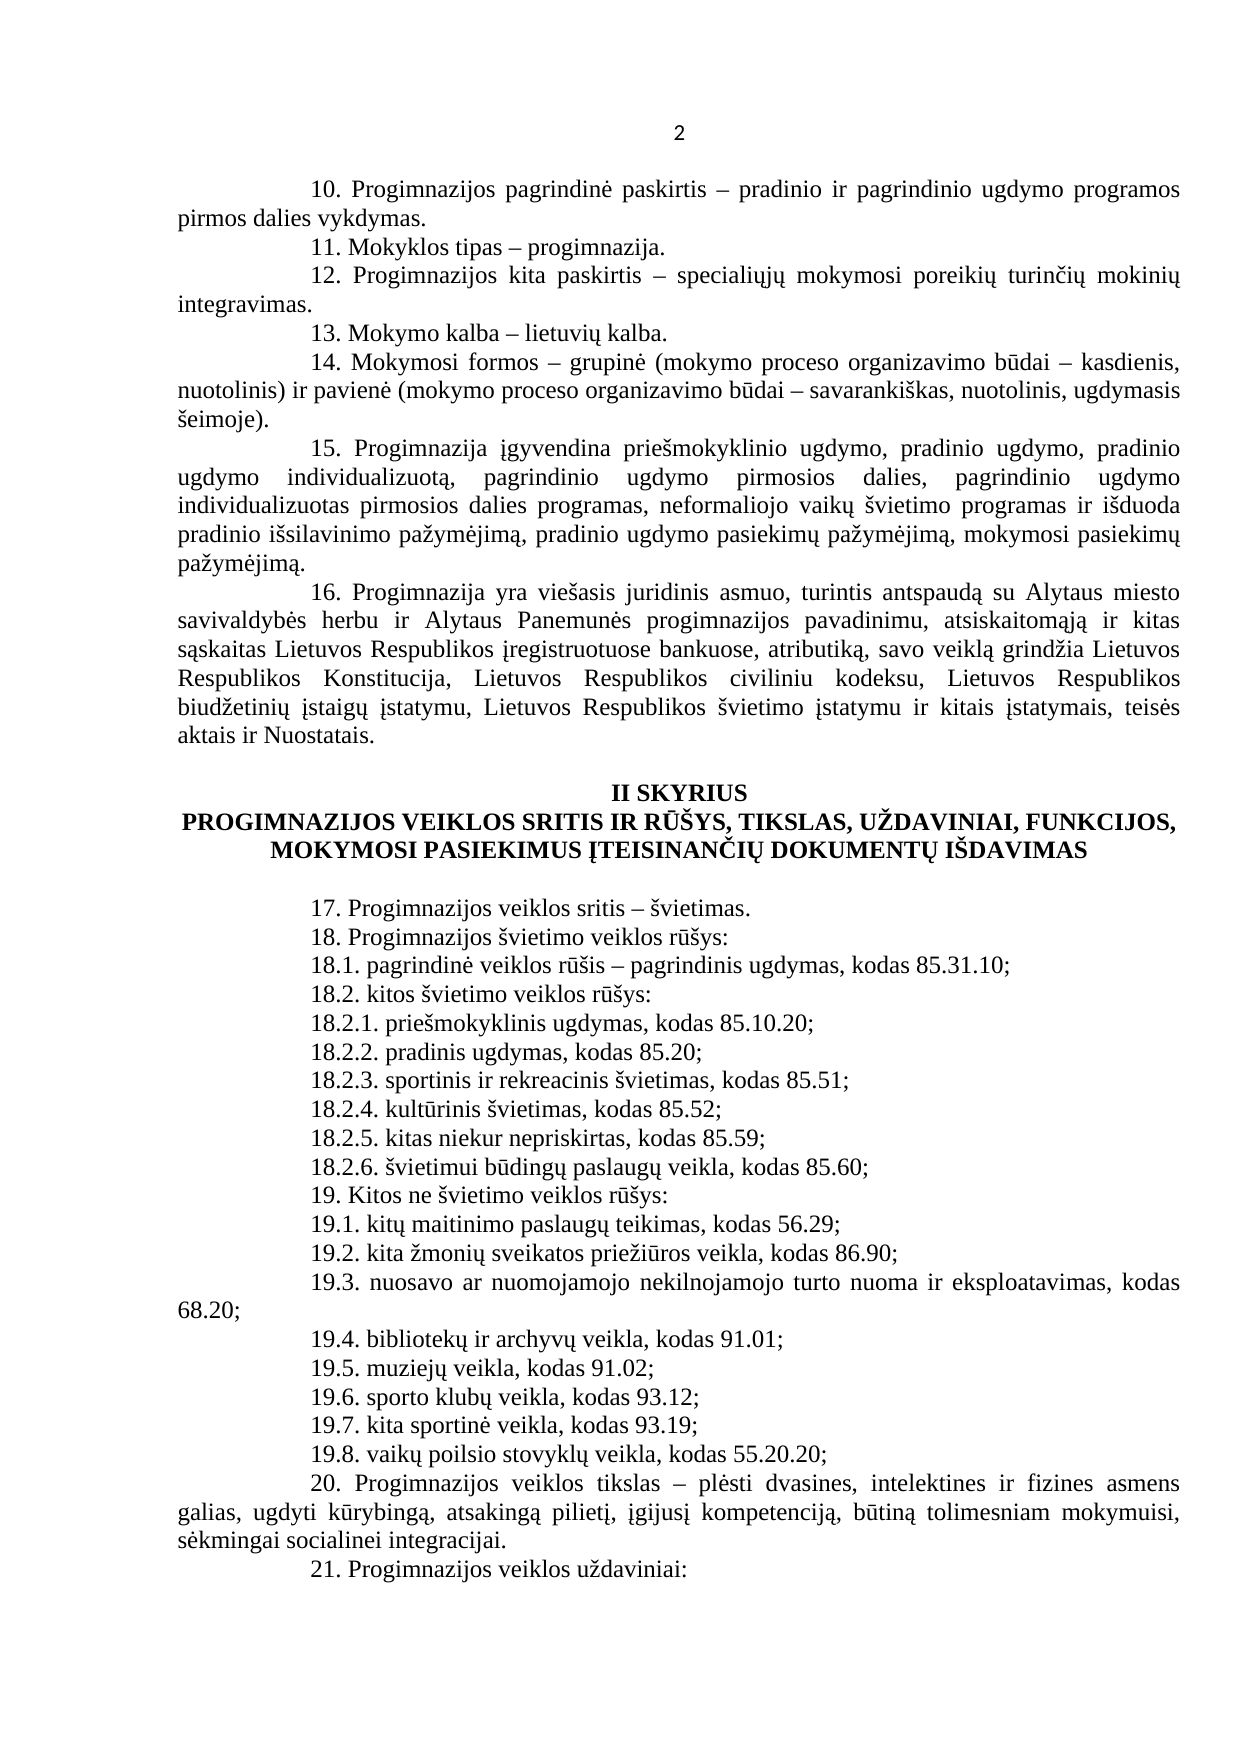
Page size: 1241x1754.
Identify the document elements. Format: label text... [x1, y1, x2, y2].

text 18.2.3. sportinis ir rekreacinis švietimas, kodas 85.51; [177, 1065, 1181, 1094]
text II SKYRIUS [177, 778, 1181, 807]
text 18.2.2. pradinis ugdymas, kodas 85.20; [177, 1037, 1181, 1065]
text 14. Mokymosi formos – grupinė (mokymo proceso organizavimo būdai – kasdienis, nuotolinis) ir pavienė (mokymo proceso organizavimo būdai – savarankiškas, nuotolinis, ugdymasis šeimoje). [177, 347, 1181, 433]
text 19.5. muziejų veikla, kodas 91.02; [177, 1353, 1181, 1382]
text 19.4. bibliotekų ir archyvų veikla, kodas 91.01; [177, 1324, 1181, 1353]
text 18.2. kitos švietimo veiklos rūšys: [177, 979, 1181, 1008]
text 18.2.6. švietimui būdingų paslaugų veikla, kodas 85.60; [177, 1152, 1181, 1180]
text 11. Mokyklos tipas – progimnazija. [177, 232, 1181, 260]
text 10. Progimnazijos pagrindinė paskirtis – pradinio ir pagrindinio ugdymo programos pirmos dalies vykdymas. [177, 174, 1181, 232]
text 19.6. sporto klubų veikla, kodas 93.12; [177, 1382, 1181, 1410]
text 19.8. vaikų poilsio stovyklų veikla, kodas 55.20.20; [177, 1439, 1181, 1468]
text 13. Mokymo kalba – lietuvių kalba. [177, 318, 1181, 347]
text 19.3. nuosavo ar nuomojamojo nekilnojamojo turto nuoma ir eksploatavimas, kodas 68.20; [177, 1267, 1181, 1324]
text 19.1. kitų maitinimo paslaugų teikimas, kodas 56.29; [177, 1209, 1181, 1238]
text 12. Progimnazijos kita paskirtis – specialiųjų mokymosi poreikių turinčių mokinių integravimas. [177, 260, 1181, 318]
text 18. Progimnazijos švietimo veiklos rūšys: [177, 922, 1181, 950]
text 19. Kitos ne švietimo veiklos rūšys: [177, 1180, 1181, 1209]
text 18.1. pagrindinė veiklos rūšis – pagrindinis ugdymas, kodas 85.31.10; [177, 950, 1181, 979]
text 17. Progimnazijos veiklos sritis – švietimas. [177, 893, 1181, 922]
text 18.2.4. kultūrinis švietimas, kodas 85.52; [177, 1094, 1181, 1123]
text 16. Progimnazija yra viešasis juridinis asmuo, turintis antspaudą su Alytaus miesto savivaldybės herbu ir Alytaus Panemunės progimnazijos pavadinimu, atsiskaitomąją ir kitas sąskaitas Lietuvos Respublikos įregistruotuose bankuose, atributiką, savo veiklą grindžia Lietuvos Respublikos Konstitucija, Lietuvos Respublikos civiliniu kodeksu, Lietuvos Respublikos biudžetinių įstaigų įstatymu, Lietuvos Respublikos švietimo įstatymu ir kitais įstatymais, teisės aktais ir Nuostatais. [177, 577, 1181, 749]
text 19.2. kita žmonių sveikatos priežiūros veikla, kodas 86.90; [177, 1238, 1181, 1267]
text 19.7. kita sportinė veikla, kodas 93.19; [177, 1410, 1181, 1439]
text 20. Progimnazijos veiklos tikslas – plėsti dvasines, intelektines ir fizines asmens galias, ugdyti kūrybingą, atsakingą pilietį, įgijusį kompetenciją, būtiną tolimesniam mokymuisi, sėkmingai socialinei integracijai. [177, 1468, 1181, 1554]
text 21. Progimnazijos veiklos uždaviniai: [177, 1554, 1181, 1583]
text 15. Progimnazija įgyvendina priešmokyklinio ugdymo, pradinio ugdymo, pradinio ugdymo individualizuotą, pagrindinio ugdymo pirmosios dalies, pagrindinio ugdymo individualizuotas pirmosios dalies programas, neformaliojo vaikų švietimo programas ir išduoda pradinio išsilavinimo pažymėjimą, pradinio ugdymo pasiekimų pažymėjimą, mokymosi pasiekimų pažymėjimą. [177, 433, 1181, 577]
text PROGIMNAZIJOS VEIKLOS SRITIS IR RŪŠYS, TIKSLAS, UŽDAVINIAI, FUNKCIJOS, MOKYMOSI PASIEKIMUS ĮTEISINANČIŲ DOKUMENTŲ IŠDAVIMAS [177, 807, 1181, 864]
text 18.2.1. priešmokyklinis ugdymas, kodas 85.10.20; [177, 1008, 1181, 1037]
text 18.2.5. kitas niekur nepriskirtas, kodas 85.59; [177, 1123, 1181, 1152]
